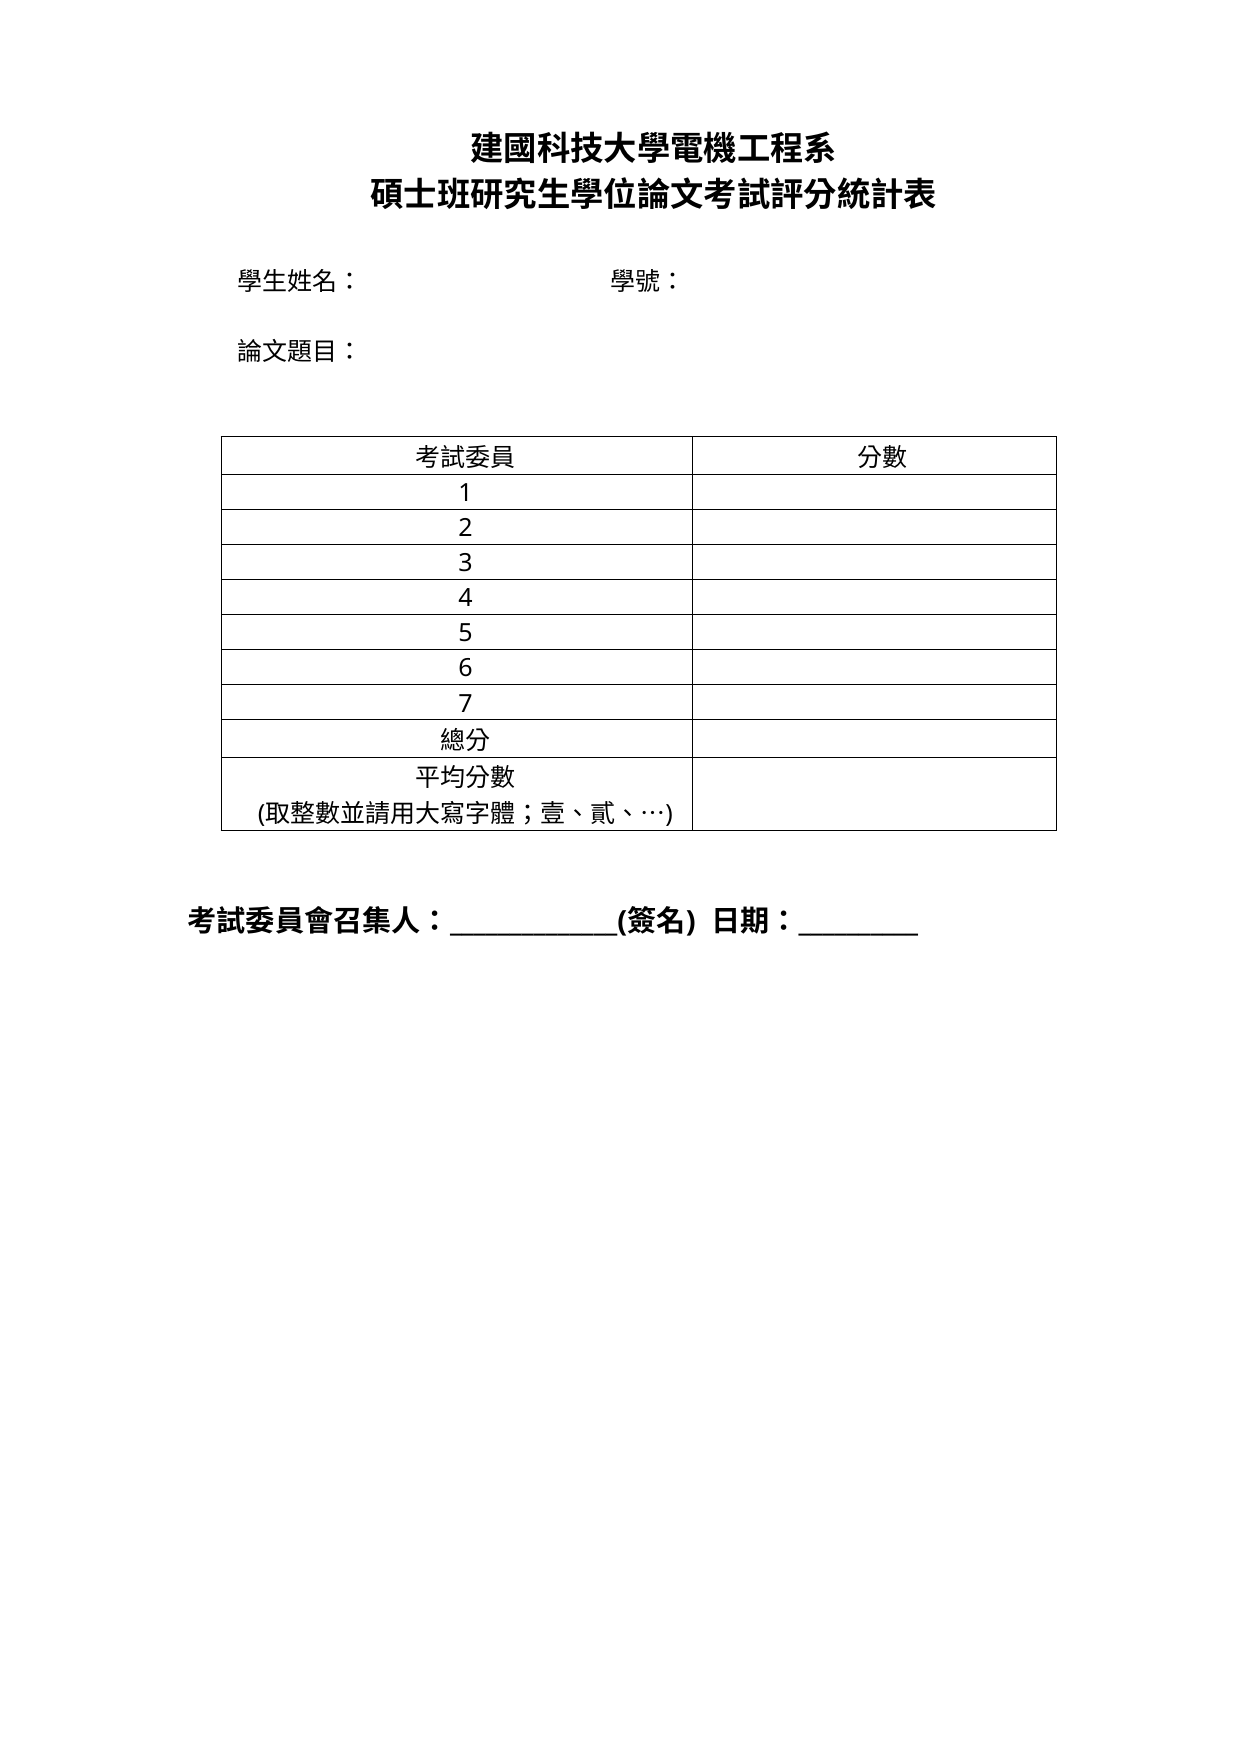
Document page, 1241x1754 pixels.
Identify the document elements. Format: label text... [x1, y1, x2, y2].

table_header 分數 [693, 437, 1056, 473]
text 建國科技大學電機工程系 [187, 124, 1053, 170]
table_cell [693, 475, 1056, 509]
text 論文題目： [187, 332, 1053, 368]
table_header 考試委員 [222, 437, 692, 473]
table_cell [693, 545, 1056, 579]
table_cell 7 [222, 685, 692, 719]
text 碩士班研究生學位論文考試評分統計表 [187, 170, 1053, 216]
table_cell [693, 650, 1056, 684]
table_cell [693, 685, 1056, 719]
table_cell [693, 720, 1056, 757]
table_cell 4 [222, 580, 692, 614]
text 學生姓名： 學號： [187, 262, 1053, 298]
table_cell 5 [222, 615, 692, 649]
table_cell 3 [222, 545, 692, 579]
table_cell 1 [222, 475, 692, 509]
table_cell 總分 [222, 720, 692, 757]
table_cell [693, 580, 1056, 614]
table_cell [693, 510, 1056, 544]
table_cell 平均分數 (取整數並請用大寫字體；壹、貳、…) [222, 758, 692, 830]
table_cell [693, 758, 1056, 830]
table_cell 2 [222, 510, 692, 544]
table_cell 6 [222, 650, 692, 684]
table_cell [693, 615, 1056, 649]
text 考試委員會召集人：______________(簽名) 日期：__________ [187, 905, 1012, 938]
